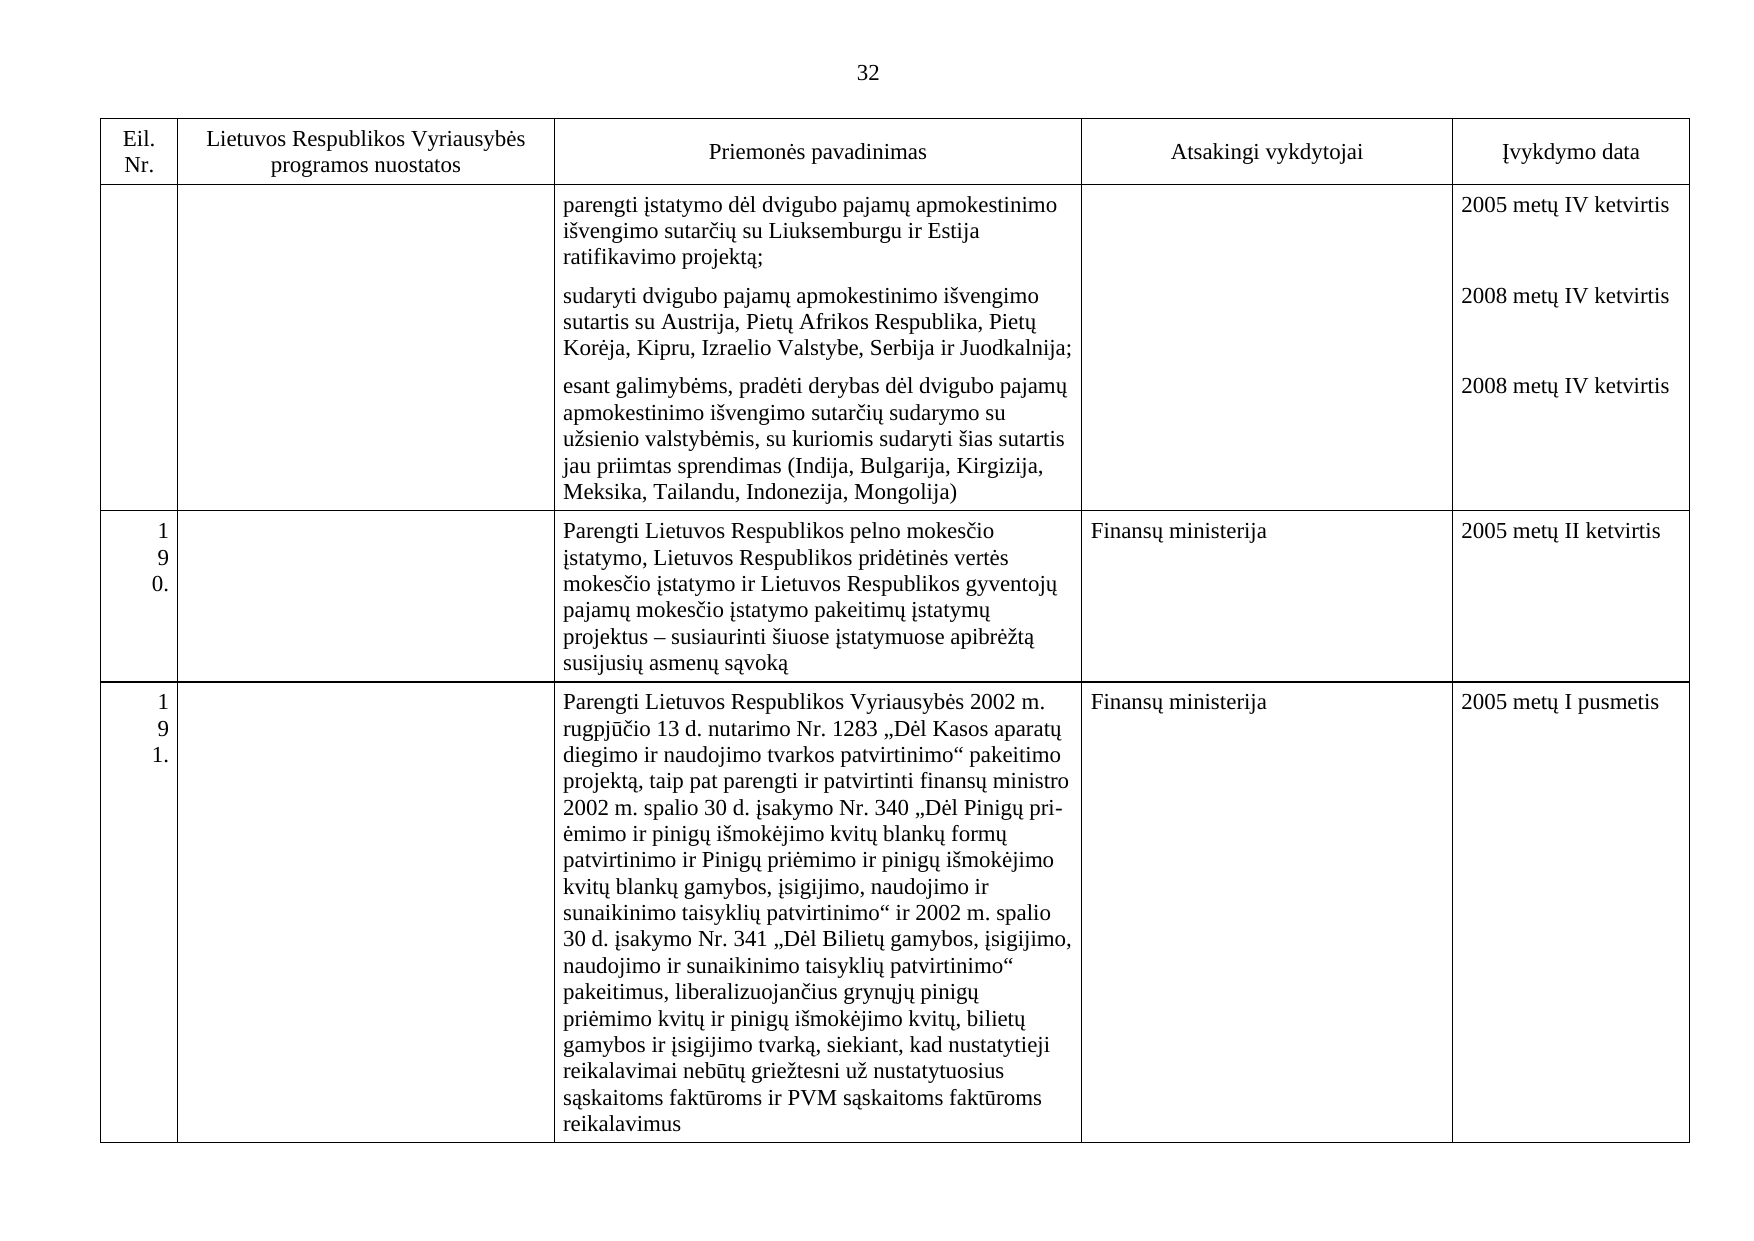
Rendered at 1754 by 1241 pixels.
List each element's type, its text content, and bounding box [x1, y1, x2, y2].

table_cell Finansų ministerija [1082, 511, 1452, 681]
table_cell sudaryti dvigubo pajamų apmokestinimo išvengimo sutartis su Austrija, Pietų Afrikos Respublika, Pietų Korėja, Kipru, Izraelio Valstybe, Serbija ir Juodkalnija; [555, 276, 1081, 367]
table_cell [178, 185, 554, 276]
table_cell [178, 367, 554, 510]
table_cell 2008 metų IV ketvirtis [1453, 367, 1689, 510]
table_header Priemonės pavadinimas [555, 119, 1081, 184]
table_cell [101, 185, 177, 276]
table_cell 2005 metų I pusmetis [1453, 683, 1689, 1142]
table_cell [1082, 185, 1452, 276]
table_cell [1082, 367, 1452, 510]
table_cell [101, 276, 177, 367]
table_cell [101, 511, 177, 681]
table_cell [101, 683, 177, 1142]
table_cell [178, 683, 554, 1142]
table_cell Parengti Lietuvos Respublikos pelno mokesčio įstatymo, Lietuvos Respublikos pridėtinės vertės mokesčio įstatymo ir Lietuvos Respublikos gyventojų pajamų mokesčio įstatymo pakeitimų įstatymų projektus – susiaurinti šiuose įstatymuose apibrėžtą susijusių asmenų sąvoką [555, 511, 1081, 681]
table_cell 2008 metų IV ketvirtis [1453, 276, 1689, 367]
table_cell parengti įstatymo dėl dvigubo pajamų apmokestinimo išvengimo sutarčių su Liuksemburgu ir Estija ratifikavimo projektą; [555, 185, 1081, 276]
table_header Įvykdymo data [1453, 119, 1689, 184]
table_header Lietuvos Respublikos Vyriausybės programos nuostatos [178, 119, 554, 184]
table_cell [1082, 276, 1452, 367]
table_cell 2005 metų II ketvirtis [1453, 511, 1689, 681]
table_cell 2005 metų IV ketvirtis [1453, 185, 1689, 276]
table_header Eil. Nr. [101, 119, 177, 184]
table_cell esant galimybėms, pradėti derybas dėl dvigubo pajamų apmokestinimo išvengimo sutarčių sudarymo su užsienio valstybėmis, su kuriomis sudaryti šias sutartis jau priimtas sprendimas (Indija, Bulgarija, Kirgizija, Meksika, Tailandu, Indonezija, Mongolija) [555, 367, 1081, 510]
table_header Atsakingi vykdytojai [1082, 119, 1452, 184]
table_cell [178, 276, 554, 367]
table_cell [178, 511, 554, 681]
table_cell Finansų ministerija [1082, 683, 1452, 1142]
table_cell [101, 367, 177, 510]
table_cell Parengti Lietuvos Respublikos Vyriausybės 2002 m. rugpjūčio 13 d. nutarimo Nr. 1283 „Dėl Kasos aparatų diegimo ir naudojimo tvarkos patvirtinimo“ pakeitimo projektą, taip pat parengti ir patvirtinti finansų ministro 2002 m. spalio 30 d. įsakymo Nr. 340 „Dėl Pinigų pri­ėmi­mo ir pinigų išmokėjimo kvitų blankų formų patvirti­nimo ir Pinigų priėmimo ir pinigų išmokėjimo kvitų blankų gamybos, įsigijimo, naudojimo ir sunaikinimo taisyklių patvirtinimo“ ir 2002 m. spalio 30 d. įsakymo Nr. 341 „Dėl Bilietų gamybos, įsigijimo, naudojimo ir sunaikinimo taisyklių patvirtinimo“ pakeitimus, liberalizuojančius grynųjų pinigų priėmimo kvitų ir pinigų išmokėjimo kvitų, bilietų gamybos ir įsigijimo tvarką, siekiant, kad nustatytieji reikalavimai nebūtų griežtesni už nustatytuosius sąskaitoms faktūroms ir PVM sąskaitoms faktūroms reikalavimus [555, 683, 1081, 1142]
